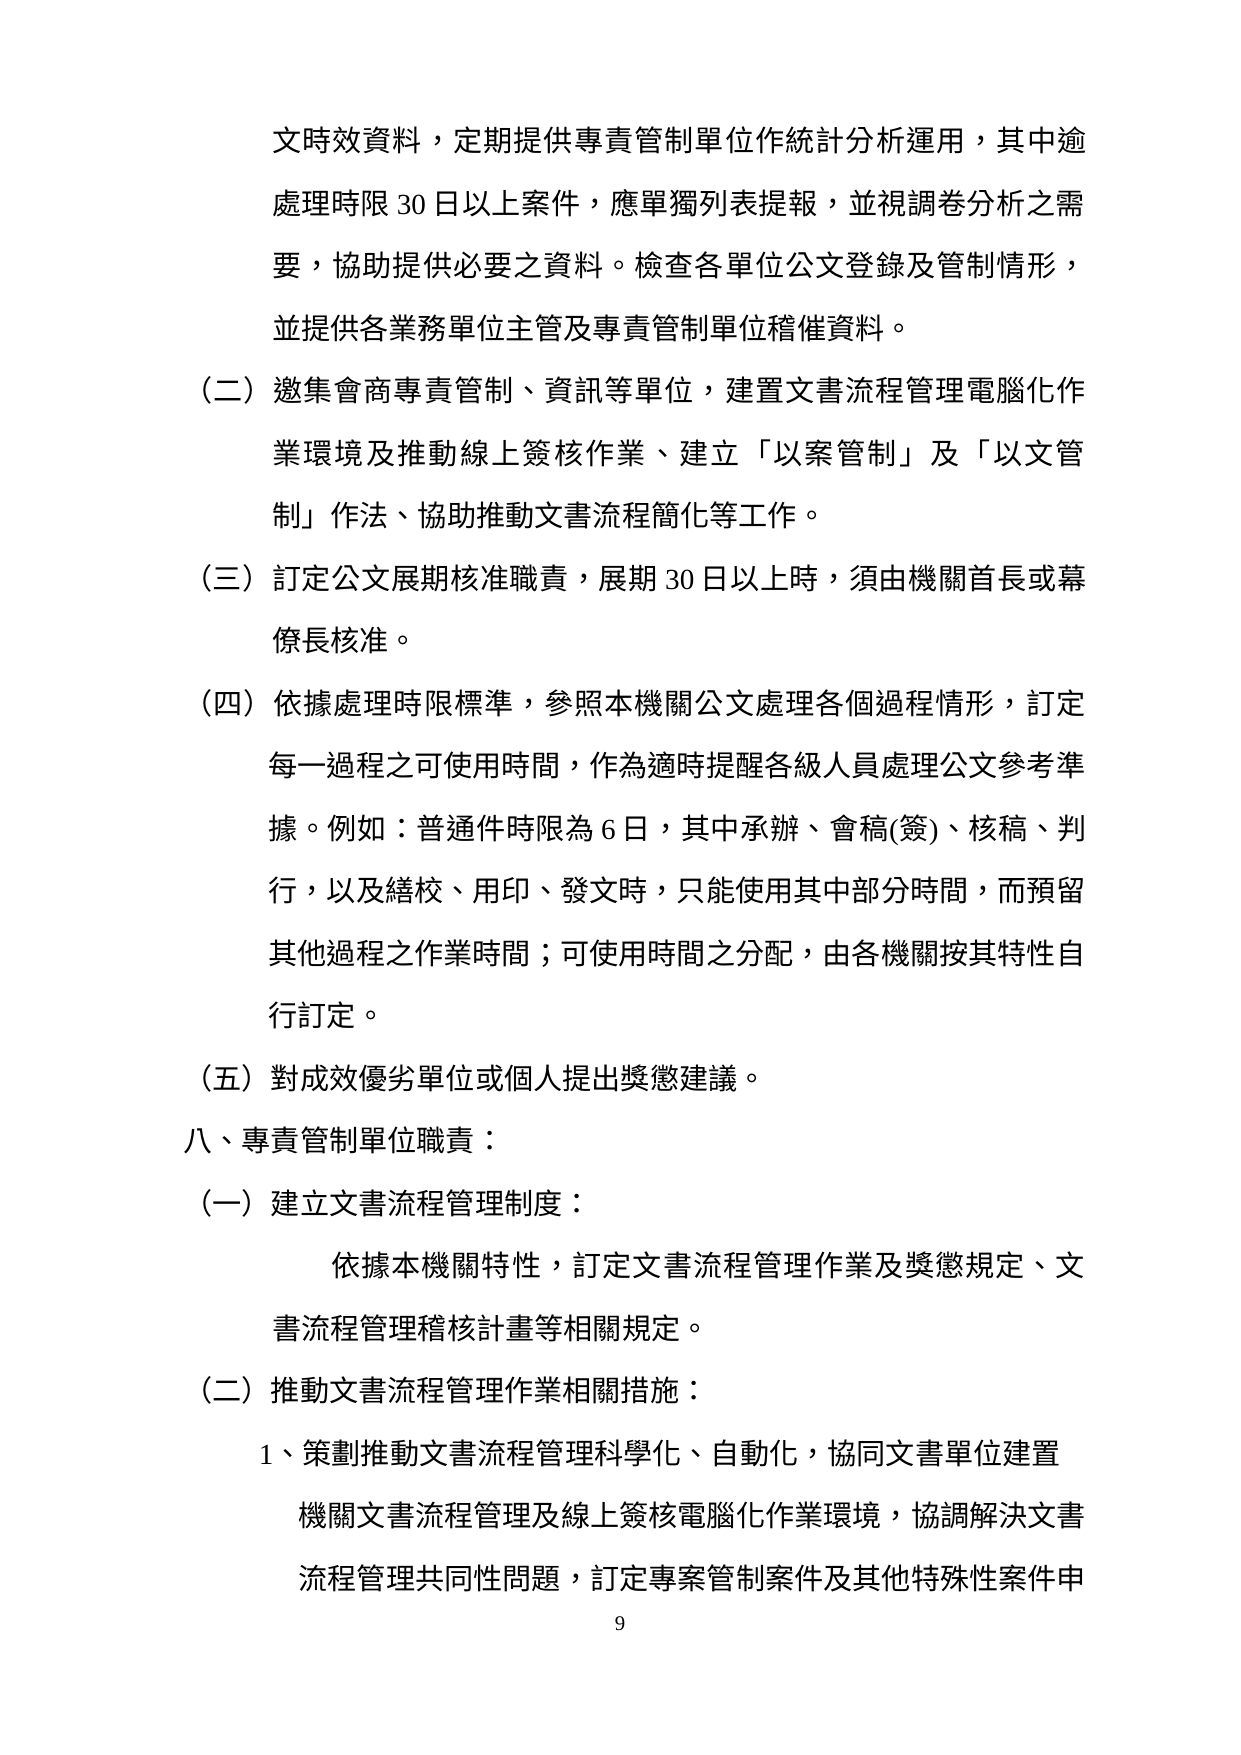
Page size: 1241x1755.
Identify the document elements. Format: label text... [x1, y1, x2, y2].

text 依據本機關特性，訂定文書流程管理作業及獎懲規定、文書流程管理稽核計畫等相關規定。 [272, 1222, 1087, 1347]
text （四）依據處理時限標準，參照本機關公文處理各個過程情形，訂定每一過程之可使用時間，作為適時提醒各級人員處理公文參考準據。例如：普通件時限為6日，其中承辦、會稿(簽)、核稿、判行，以及繕校、用印、發文時，只能使用其中部分時間，而預留其他過程之作業時間；可使用時間之分配，由各機關按其特性自行訂定。 [183, 660, 1087, 1035]
text （三）訂定公文展期核准職責，展期30日以上時，須由機關首長或幕僚長核准。 [183, 535, 1087, 660]
text 1、策劃推動文書流程管理科學化、自動化，協同文書單位建置機關文書流程管理及線上簽核電腦化作業環境，協調解決文書流程管理共同性問題，訂定專案管制案件及其他特殊性案件申 [258, 1410, 1087, 1597]
text （二）邀集會商專責管制、資訊等單位，建置文書流程管理電腦化作業環境及推動線上簽核作業、建立「以案管制」及「以文管制」作法、協助推動文書流程簡化等工作。 [183, 347, 1087, 535]
text （二）推動文書流程管理作業相關措施： [183, 1347, 1087, 1410]
text 文時效資料，定期提供專責管制單位作統計分析運用，其中逾處理時限30日以上案件，應單獨列表提報，並視調卷分析之需要，協助提供必要之資料。檢查各單位公文登錄及管制情形，並提供各業務單位主管及專責管制單位稽催資料。 [183, 97, 1087, 347]
text （五）對成效優劣單位或個人提出獎懲建議。 [183, 1035, 1087, 1097]
text （一）建立文書流程管理制度： [183, 1160, 1087, 1222]
text 八、專責管制單位職責： [183, 1097, 1087, 1160]
